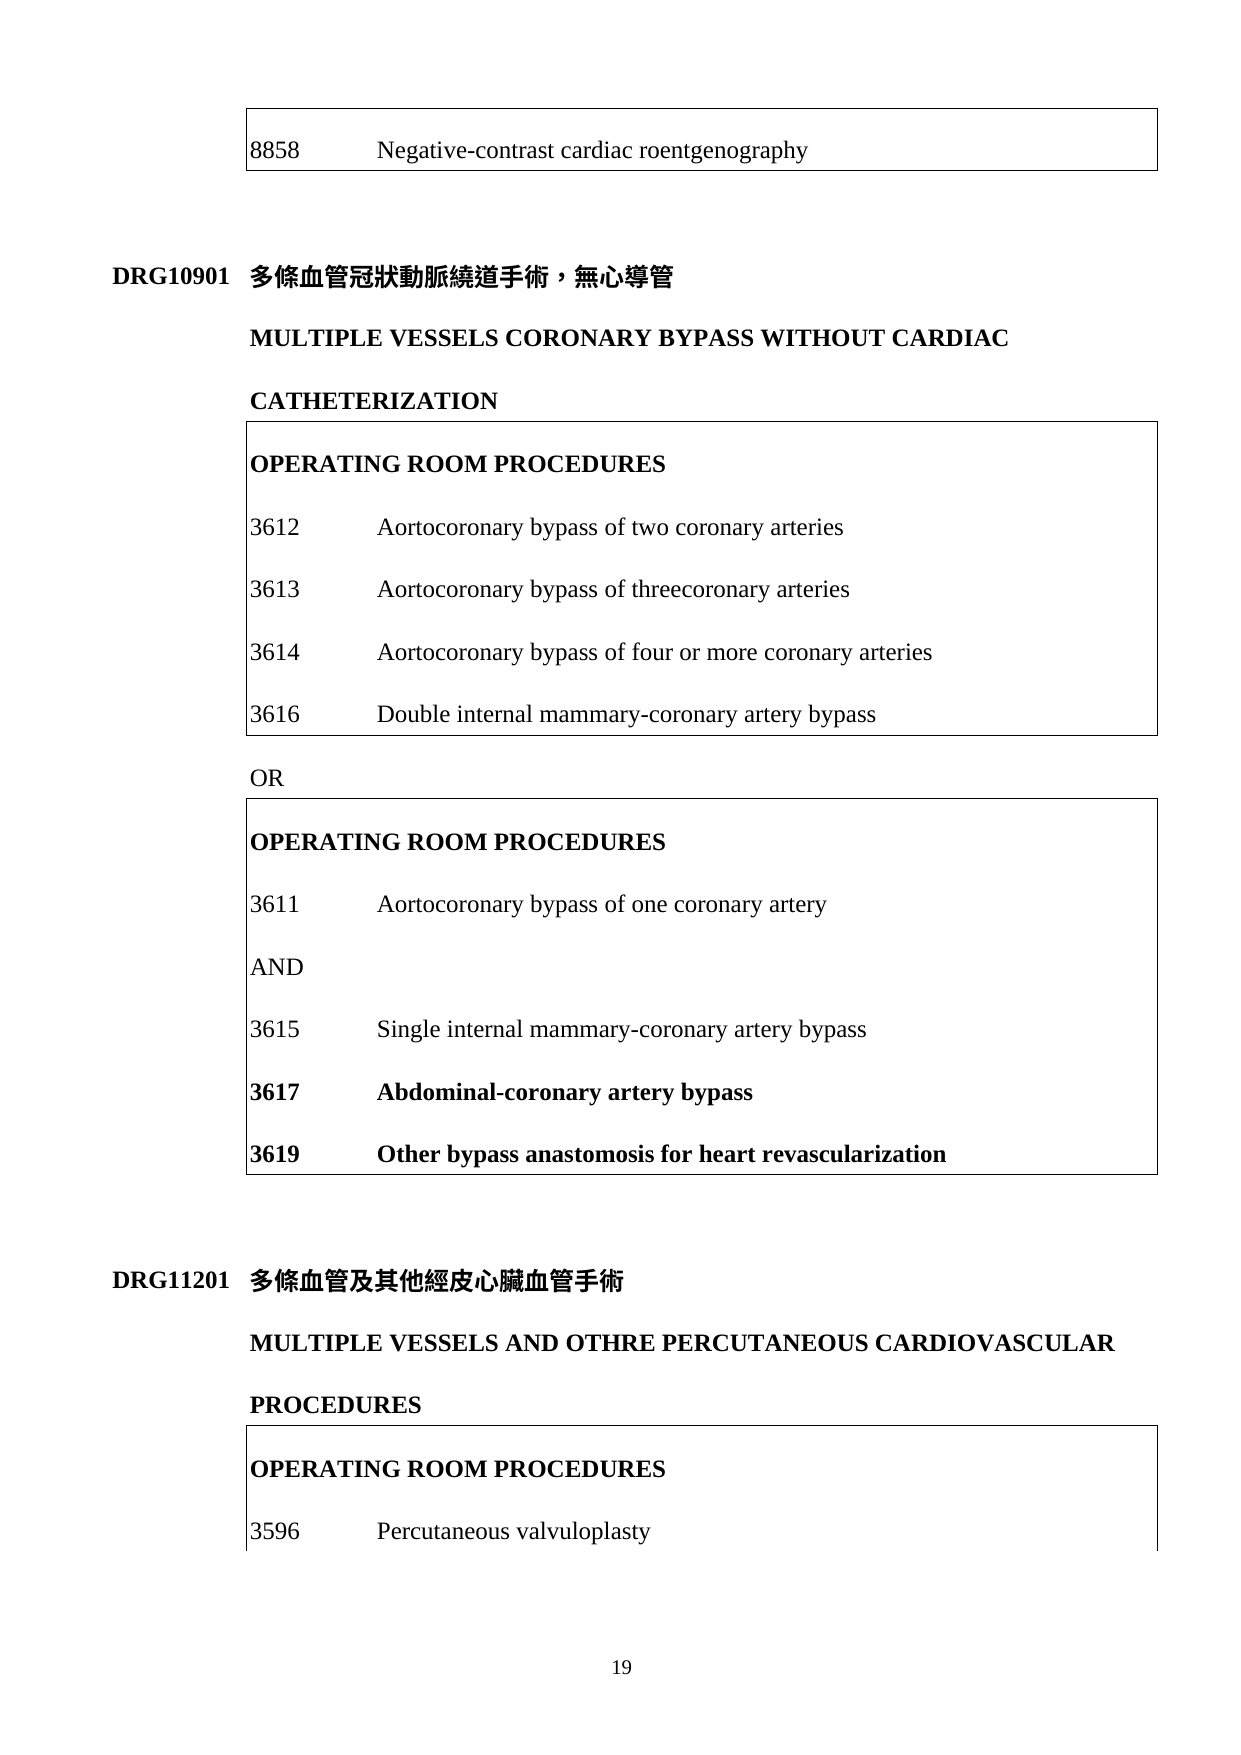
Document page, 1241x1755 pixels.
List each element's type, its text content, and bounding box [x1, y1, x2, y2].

table_cell OPERATING ROOM PROCEDURES [247, 1426, 1157, 1489]
table_cell 3619 [247, 1112, 374, 1174]
table_cell [247, 171, 374, 234]
table_cell [109, 862, 246, 924]
table_cell MULTIPLE VESSELS AND OTHRE PERCUTANEOUS CARDIOVASCULAR PROCEDURES [247, 1300, 1158, 1425]
table_cell DRG10901 [109, 234, 247, 296]
table_cell 3615 [247, 987, 374, 1049]
table_cell AND [247, 924, 374, 987]
table_cell [109, 421, 246, 485]
table_cell 8858 [247, 109, 374, 170]
table_cell 3611 [247, 862, 374, 924]
table_cell Single internal mammary-coronary artery bypass [374, 987, 1157, 1049]
table_cell [374, 1175, 1158, 1238]
table_cell Negative-contrast cardiac roentgenography [374, 109, 1157, 170]
table_cell [109, 547, 246, 610]
table_cell OPERATING ROOM PROCEDURES [247, 799, 1157, 862]
table_cell [109, 1300, 247, 1425]
table_cell [247, 1175, 374, 1238]
table_cell 多條血管冠狀動脈繞道手術，無心導管 [247, 234, 1158, 296]
table_cell Other bypass anastomosis for heart revascularization [374, 1112, 1157, 1174]
table_cell [109, 485, 246, 547]
table_cell [109, 735, 247, 798]
table_cell [109, 672, 246, 735]
table_cell Aortocoronary bypass of two coronary arteries [374, 485, 1157, 547]
table_cell 3617 [247, 1049, 374, 1112]
table_cell [109, 1112, 246, 1174]
table_cell [109, 987, 246, 1049]
table_cell [109, 1174, 247, 1238]
table_cell [109, 108, 246, 170]
table_cell [109, 610, 246, 672]
table_cell [109, 170, 247, 234]
table_cell [109, 924, 246, 987]
table_cell [109, 1489, 246, 1551]
table_cell [374, 924, 1157, 987]
table_cell Percutaneous valvuloplasty [374, 1489, 1157, 1551]
table_cell 3612 [247, 485, 374, 547]
table_cell DRG11201 [109, 1238, 247, 1300]
table_cell Aortocoronary bypass of four or more coronary arteries [374, 610, 1157, 672]
table_cell OPERATING ROOM PROCEDURES [247, 422, 1157, 485]
table_cell Aortocoronary bypass of threecoronary arteries [374, 547, 1157, 610]
table_cell Double internal mammary-coronary artery bypass [374, 672, 1157, 735]
table_cell MULTIPLE VESSELS CORONARY BYPASS WITHOUT CARDIAC CATHETERIZATION [247, 296, 1158, 421]
table_cell 3596 [247, 1489, 374, 1551]
table_cell [109, 798, 246, 862]
table_cell [109, 1425, 246, 1489]
table_cell [109, 296, 247, 421]
table_cell 3614 [247, 610, 374, 672]
table_cell [374, 171, 1158, 234]
table_cell 多條血管及其他經皮心臟血管手術 [247, 1238, 1158, 1300]
table_cell 3613 [247, 547, 374, 610]
table_cell 3616 [247, 672, 374, 735]
table_cell [109, 1049, 246, 1112]
table_cell OR [247, 736, 374, 798]
table_cell Aortocoronary bypass of one coronary artery [374, 862, 1157, 924]
table_cell Abdominal-coronary artery bypass [374, 1049, 1157, 1112]
table_cell [374, 736, 1158, 798]
